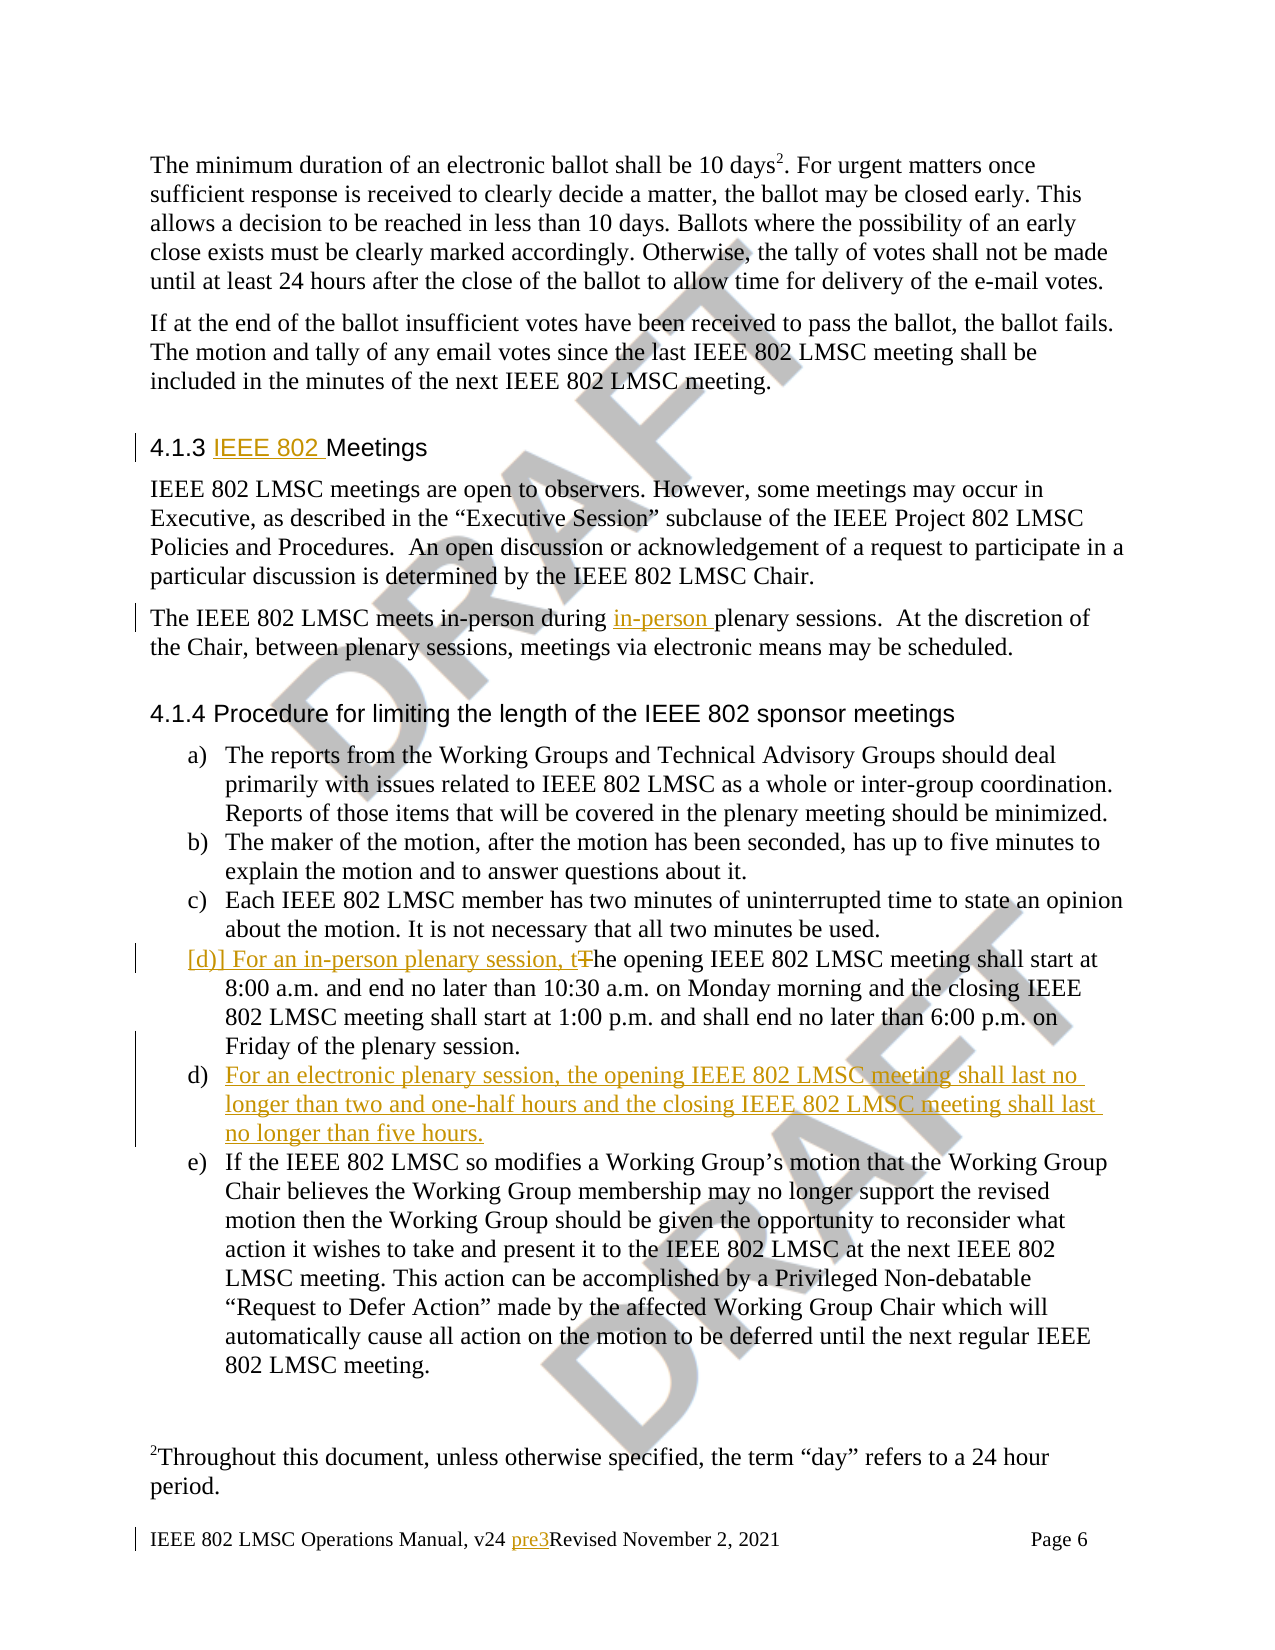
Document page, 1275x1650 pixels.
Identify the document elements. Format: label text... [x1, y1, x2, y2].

list The maker of the motion, after the motion has been seconded, has up to five minutes to explain the motion and to answer questions about it. [187, 827, 1125, 885]
text The minimum duration of an electronic ballot shall be 10 days. For urgent matters once sufficient response is received to clearly decide a matter, the ballot may be closed early. This allows a decision to be reached in less than 10 days. Ballots where the possibility of an early close exists must be clearly marked accordingly. Otherwise, the tally of votes shall not be made until at least 24 hours after the close of the ballot to allow time for delivery of the e-mail votes. [150, 150, 1125, 295]
subtitle IEEE 802 Meetings [150, 433, 1125, 462]
list The reports from the Working Groups and Technical Advisory Groups should deal primarily with issues related to IEEE 802 LMSC as a whole or inter-group coordination. Reports of those items that will be covered in the plenary meeting should be minimized. [187, 740, 1125, 827]
subtitle Procedure for limiting the length of the IEEE 802 sponsor meetings [150, 699, 1125, 728]
list Each IEEE 802 LMSC member has two minutes of uninterrupted time to state an opinion about the motion. It is not necessary that all two minutes be used. [187, 885, 1125, 943]
text The IEEE 802 LMSC meets in-person during in-person plenary sessions. At the discretion of the Chair, between plenary sessions, meetings via electronic means may be scheduled. [150, 603, 1125, 661]
text If at the end of the ballot insufficient votes have been received to pass the ballot, the ballot fails. The motion and tally of any email votes since the last IEEE 802 LMSC meeting shall be included in the minutes of the next IEEE 802 LMSC meeting. [150, 308, 1125, 395]
text Throughout this document, unless otherwise specified, the term “day” refers to a 24 hour period. [150, 1442, 1125, 1500]
list If the IEEE 802 LMSC so modifies a Working Group’s motion that the Working Group Chair believes the Working Group membership may no longer support the revised motion then the Working Group should be given the opportunity to reconsider what action it wishes to take and present it to the IEEE 802 LMSC at the next IEEE 802 LMSC meeting. This action can be accomplished by a Privileged Non-debatable “Request to Defer Action” made by the affected Working Group Chair which will automatically cause all action on the motion to be deferred until the next regular IEEE 802 LMSC meeting. [187, 1147, 1125, 1379]
picture [0, 0, 1275, 1650]
list For an in-person plenary session, the opening IEEE 802 LMSC meeting shall start at 8:00 a.m. and end no later than 10:30 a.m. on Monday morning and the closing IEEE 802 LMSC meeting shall start at 1:00 p.m. and shall end no later than 6:00 p.m. on Friday of the plenary session. [187, 943, 1125, 1060]
list For an electronic plenary session, the opening IEEE 802 LMSC meeting shall last no longer than two and one-half hours and the closing IEEE 802 LMSC meeting shall last no longer than five hours. [187, 1060, 1125, 1147]
text IEEE 802 LMSC meetings are open to observers. However, some meetings may occur in Executive, as described in the “Executive Session” subclause of the IEEE Project 802 LMSC Policies and Procedures. An open discussion or acknowledgement of a request to participate in a particular discussion is determined by the IEEE 802 LMSC Chair. [150, 474, 1125, 590]
